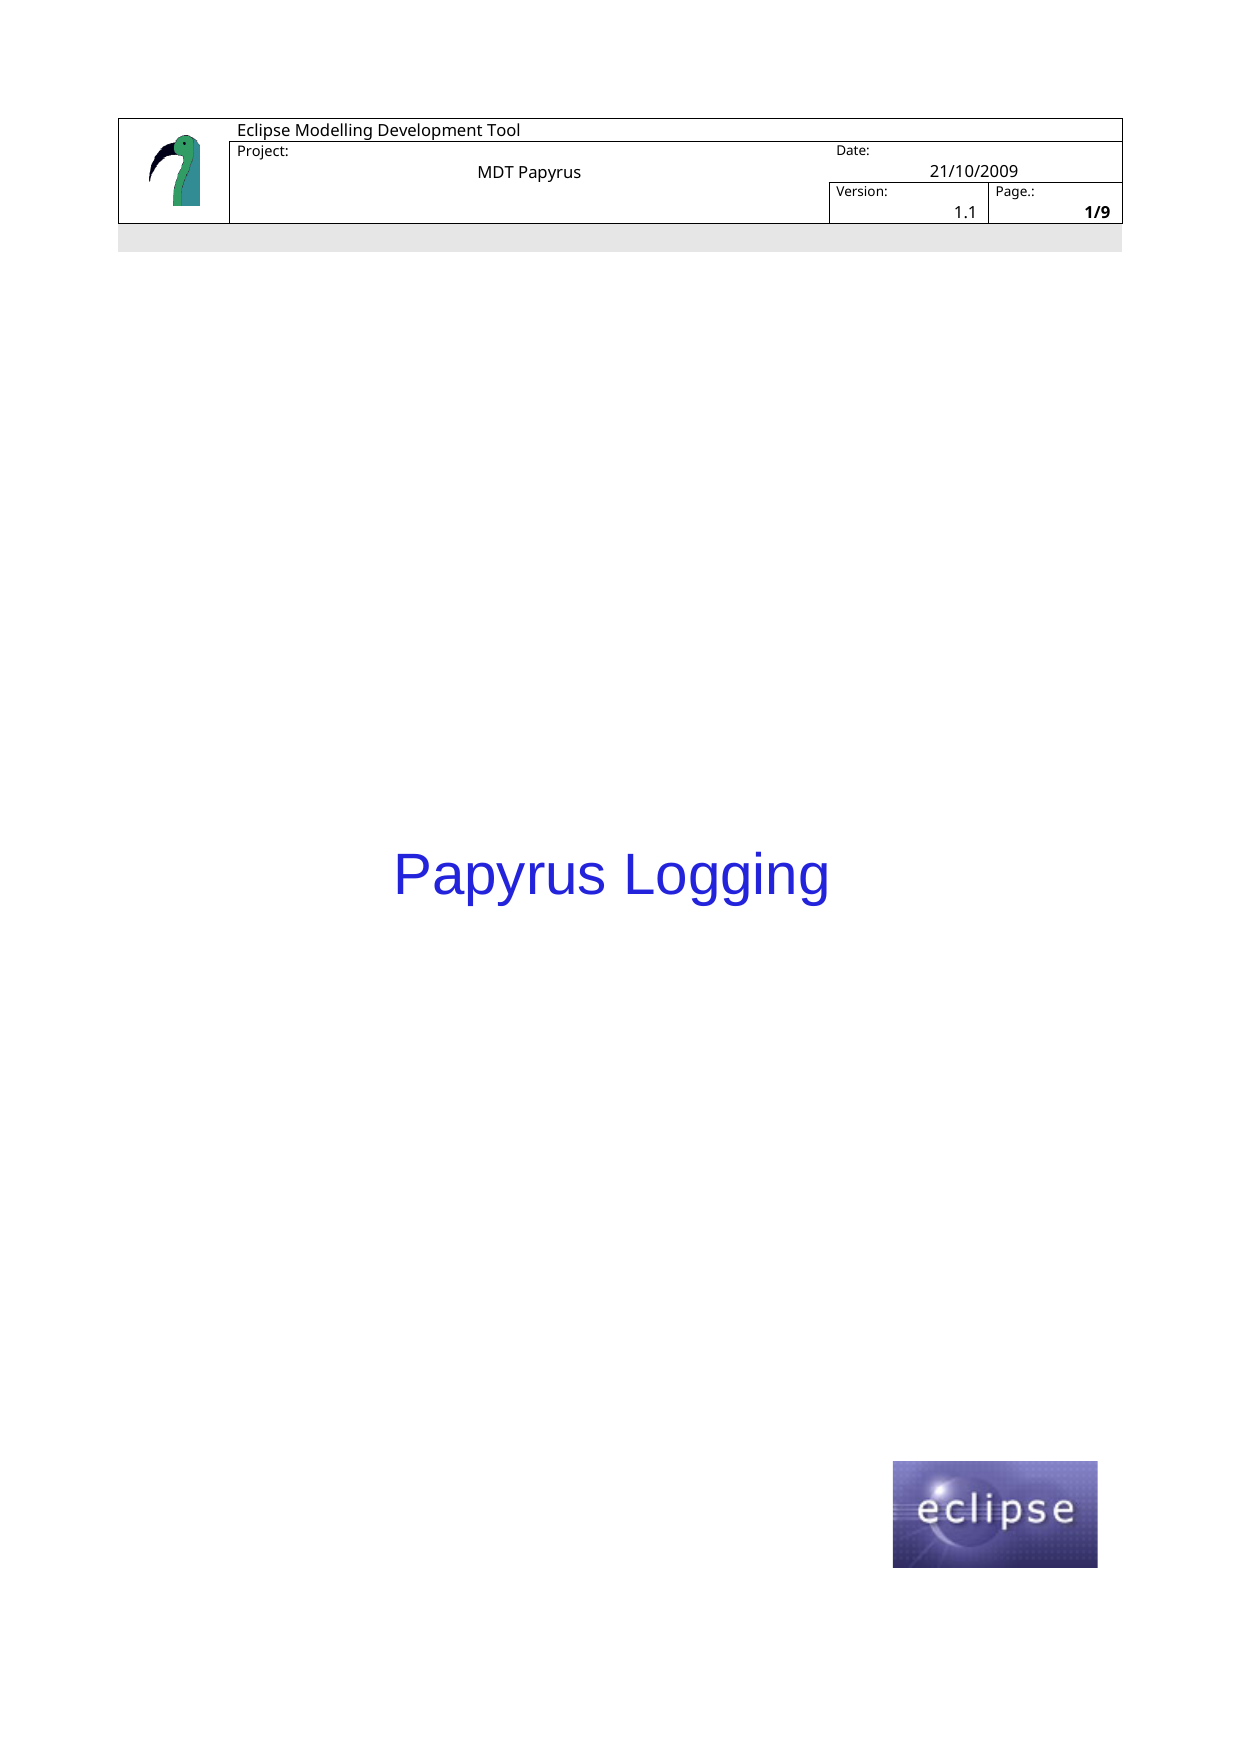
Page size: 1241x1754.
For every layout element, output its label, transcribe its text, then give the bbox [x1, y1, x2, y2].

text Papyrus Logging [118, 842, 1122, 907]
picture [892, 1461, 1098, 1568]
picture [147, 133, 201, 209]
